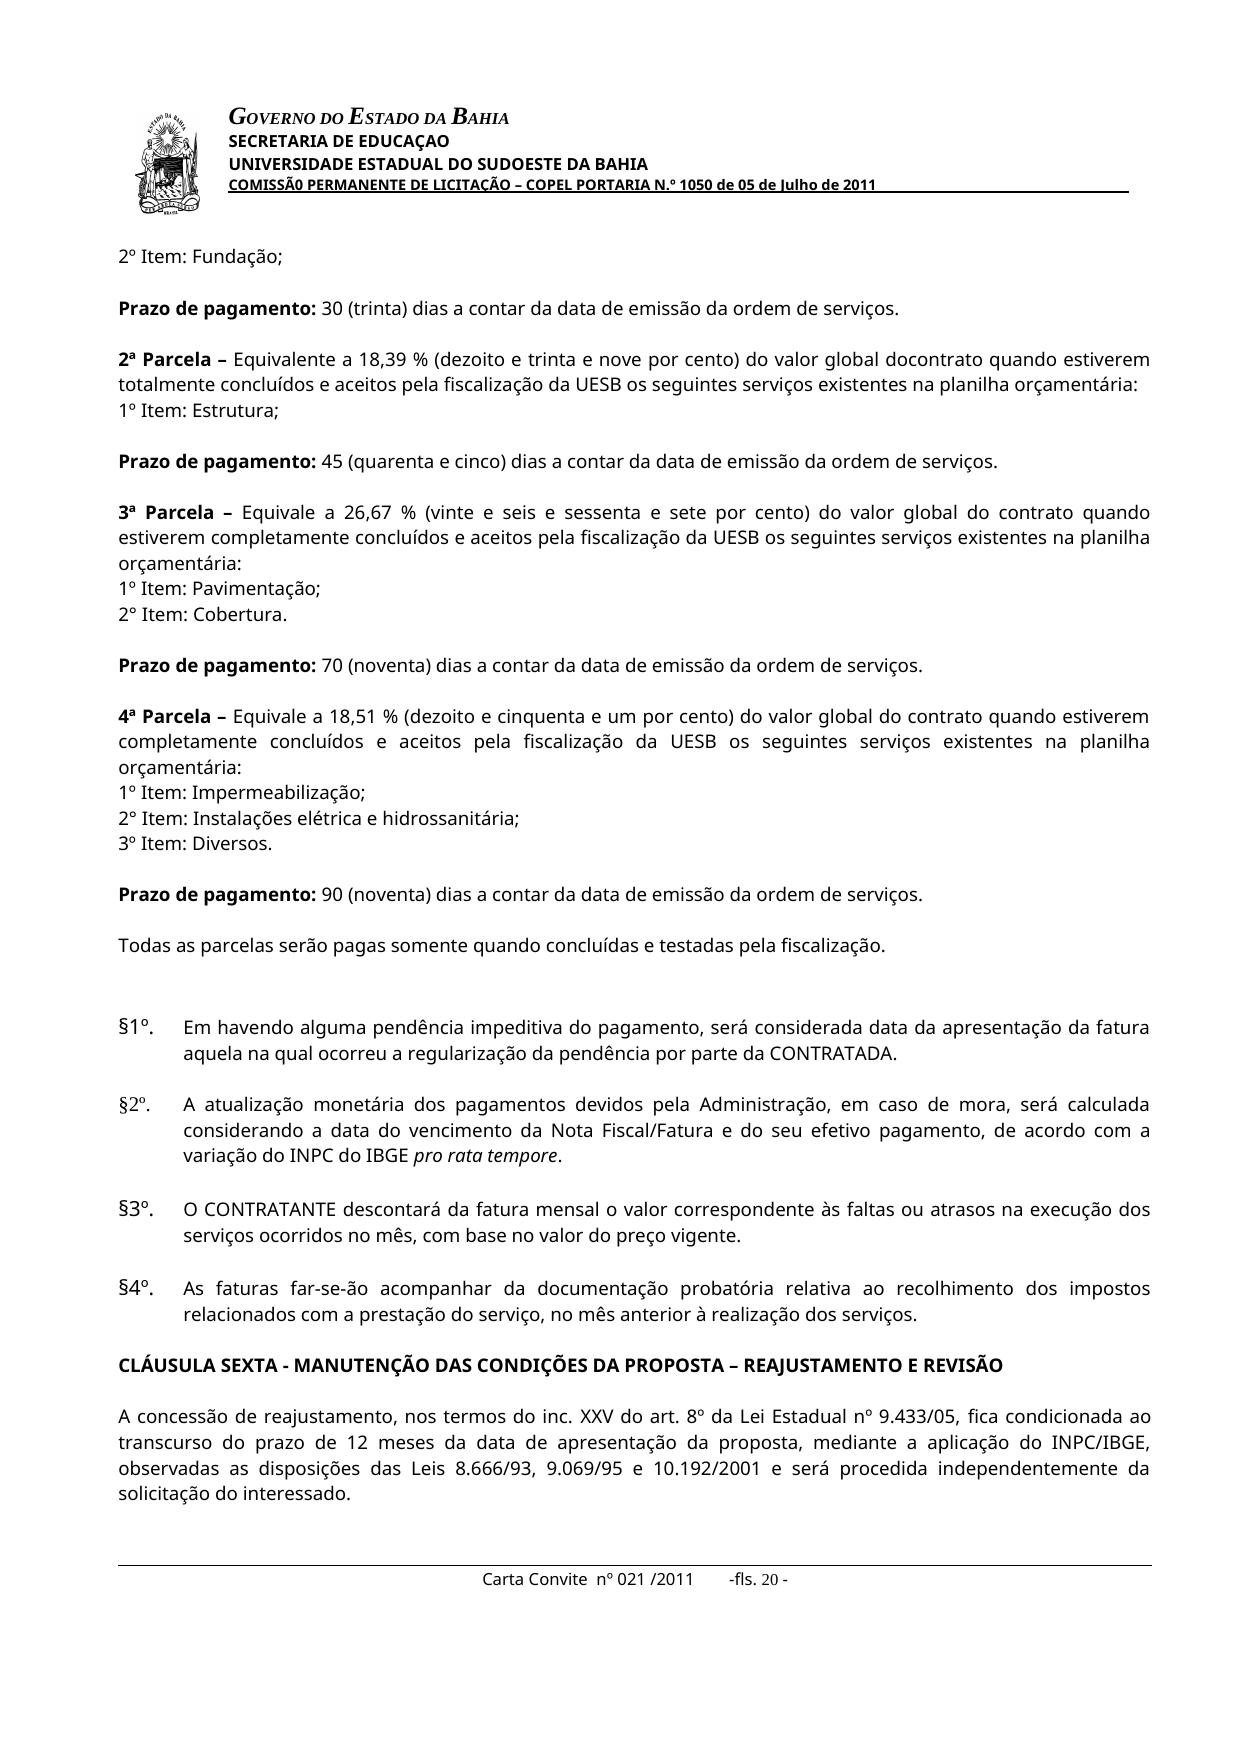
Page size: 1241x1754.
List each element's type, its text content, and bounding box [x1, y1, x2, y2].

text Prazo de pagamento: 30 (trinta) dias a contar da data de emissão da ordem de serviços. [118, 295, 1152, 320]
list A atualização monetária dos pagamentos devidos pela Administração, em caso de mora, será calculada considerando a data do vencimento da Nota Fiscal/Fatura e do seu efetivo pagamento, de acordo com a variação do INPC do IBGE pro rata tempore. [118, 1092, 1152, 1168]
text Prazo de pagamento: 90 (noventa) dias a contar da data de emissão da ordem de serviços. [118, 882, 1152, 907]
text 1º Item: Impermeabilização; [118, 780, 1152, 805]
text 1º Item: Pavimentação; [118, 576, 1152, 601]
list Em havendo alguma pendência impeditiva do pagamento, será considerada data da apresentação da fatura aquela na qual ocorreu a regularização da pendência por parte da CONTRATADA. [118, 1012, 1152, 1066]
text 3ª Parcela – Equivale a 26,67 % (vinte e seis e sessenta e sete por cento) do valor global do contrato quando estiverem completamente concluídos e aceitos pela fiscalização da UESB os seguintes serviços existentes na planilha orçamentária: [118, 499, 1152, 576]
text Prazo de pagamento: 45 (quarenta e cinco) dias a contar da data de emissão da ordem de serviços. [118, 448, 1152, 473]
text Todas as parcelas serão pagas somente quando concluídas e testadas pela fiscalização. [118, 933, 1152, 958]
text 2° Item: Instalações elétrica e hidrossanitária; [118, 805, 1152, 831]
text Prazo de pagamento: 70 (noventa) dias a contar da data de emissão da ordem de serviços. [118, 652, 1152, 678]
text 3º Item: Diversos. [118, 831, 1152, 856]
text CLÁUSULA SEXTA - MANUTENÇÃO DAS CONDIÇÕES DA PROPOSTA – REAJUSTAMENTO E REVISÃO [118, 1353, 1152, 1378]
list O CONTRATANTE descontará da fatura mensal o valor correspondente às faltas ou atrasos na execução dos serviços ocorridos no mês, com base no valor do preço vigente. [118, 1194, 1152, 1248]
text 2º Item: Fundação; [118, 244, 1152, 269]
picture [134, 110, 200, 216]
text 1º Item: Estrutura; [118, 397, 1152, 422]
text 2ª Parcela – Equivalente a 18,39 % (dezoito e trinta e nove por cento) do valor global docontrato quando estiverem totalmente concluídos e aceitos pela fiscalização da UESB os seguintes serviços existentes na planilha orçamentária: [118, 346, 1152, 397]
text A concessão de reajustamento, nos termos do inc. XXV do art. 8º da Lei Estadual nº 9.433/05, fica condicionada ao transcurso do prazo de 12 meses da data de apresentação da proposta, mediante a aplicação do INPC/IBGE, observadas as disposições das Leis 8.666/93, 9.069/95 e 10.192/2001 e será procedida independentemente da solicitação do interessado. [118, 1404, 1152, 1506]
text 2° Item: Cobertura. [118, 601, 1152, 627]
list As faturas far-se-ão acompanhar da documentação probatória relativa ao recolhimento dos impostos relacionados com a prestação do serviço, no mês anterior à realização dos serviços. [118, 1273, 1152, 1327]
text 4ª Parcela – Equivale a 18,51 % (dezoito e cinquenta e um por cento) do valor global do contrato quando estiverem completamente concluídos e aceitos pela fiscalização da UESB os seguintes serviços existentes na planilha orçamentária: [118, 703, 1152, 780]
